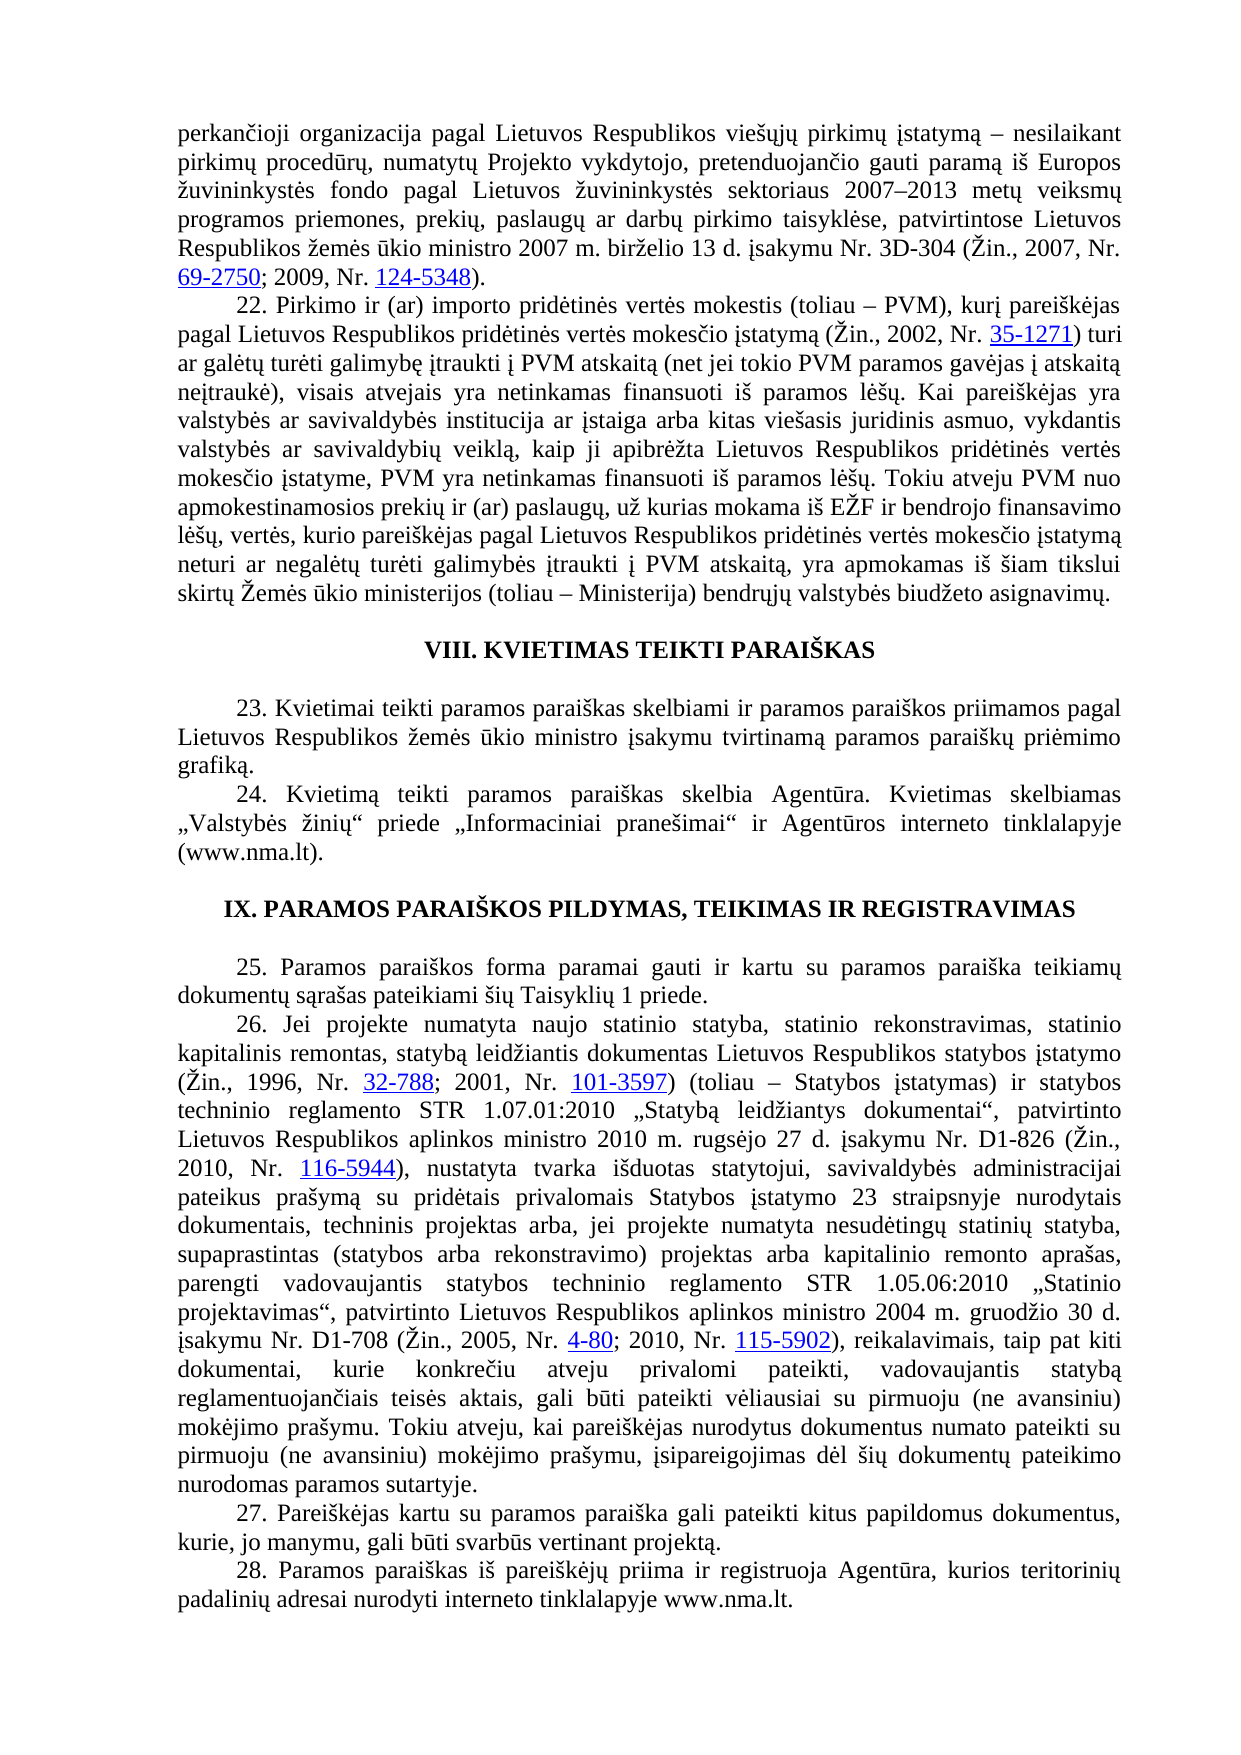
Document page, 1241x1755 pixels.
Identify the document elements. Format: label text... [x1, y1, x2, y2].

text 25. Paramos paraiškos forma paramai gauti ir kartu su paramos paraiška teikiamų dokumentų sąrašas pateikiami šių Taisyklių 1 priede. [177, 952, 1122, 1009]
text 26. Jei projekte numatyta naujo statinio statyba, statinio rekonstravimas, statinio kapitalinis remontas, statybą leidžiantis dokumentas Lietuvos Respublikos statybos įstatymo (Žin., 1996, Nr. 32-788; 2001, Nr. 101-3597) (toliau – Statybos įstatymas) ir statybos techninio reglamento STR 1.07.01:2010 „Statybą leidžiantys dokumentai“, patvirtinto Lietuvos Respublikos aplinkos ministro 2010 m. rugsėjo 27 d. įsakymu Nr. D1-826 (Žin., 2010, Nr. 116-5944), nustatyta tvarka išduotas statytojui, savivaldybės administracijai pateikus prašymą su pridėtais privalomais Statybos įstatymo 23 straipsnyje nurodytais dokumentais, techninis projektas arba, jei projekte numatyta nesudėtingų statinių statyba, supaprastintas (statybos arba rekonstravimo) projektas arba kapitalinio remonto aprašas, parengti vadovaujantis statybos techninio reglamento STR 1.05.06:2010 „Statinio projektavimas“, patvirtinto Lietuvos Respublikos aplinkos ministro 2004 m. gruodžio 30 d. įsakymu Nr. D1-708 (Žin., 2005, Nr. 4-80; 2010, Nr. 115-5902), reikalavimais, taip pat kiti dokumentai, kurie konkrečiu atveju privalomi pateikti, vadovaujantis statybą reglamentuojančiais teisės aktais, gali būti pateikti vėliausiai su pirmuoju (ne avansiniu) mokėjimo prašymu. Tokiu atveju, kai pareiškėjas nurodytus dokumentus numato pateikti su pirmuoju (ne avansiniu) mokėjimo prašymu, įsipareigojimas dėl šių dokumentų pateikimo nurodomas paramos sutartyje. [177, 1009, 1122, 1498]
text 24. Kvietimą teikti paramos paraiškas skelbia Agentūra. Kvietimas skelbiamas „Valstybės žinių“ priede „Informaciniai pranešimai“ ir Agentūros interneto tinklalapyje (www.nma.lt). [177, 779, 1122, 866]
text perkančioji organizacija pagal Lietuvos Respublikos viešųjų pirkimų įstatymą – nesilaikant pirkimų procedūrų, numatytų Projekto vykdytojo, pretenduojančio gauti paramą iš Europos žuvininkystės fondo pagal Lietuvos žuvininkystės sektoriaus 2007–2013 metų veiksmų programos priemones, prekių, paslaugų ar darbų pirkimo taisyklėse, patvirtintose Lietuvos Respublikos žemės ūkio ministro 2007 m. birželio 13 d. įsakymu Nr. 3D-304 (Žin., 2007, Nr. 69-2750; 2009, Nr. 124-5348). [177, 118, 1122, 291]
text IX. PARAMOS PARAIŠKOS PILDYMAS, TEIKIMAS IR REGISTRAVIMAS [177, 894, 1122, 923]
text VIII. KVIETIMAS TEIKTI PARAIŠKAS [177, 636, 1122, 664]
text 22. Pirkimo ir (ar) importo pridėtinės vertės mokestis (toliau – PVM), kurį pareiškėjas pagal Lietuvos Respublikos pridėtinės vertės mokesčio įstatymą (Žin., 2002, Nr. 35-1271) turi ar galėtų turėti galimybę įtraukti į PVM atskaitą (net jei tokio PVM paramos gavėjas į atskaitą neįtraukė), visais atvejais yra netinkamas finansuoti iš paramos lėšų. Kai pareiškėjas yra valstybės ar savivaldybės institucija ar įstaiga arba kitas viešasis juridinis asmuo, vykdantis valstybės ar savivaldybių veiklą, kaip ji apibrėžta Lietuvos Respublikos pridėtinės vertės mokesčio įstatyme, PVM yra netinkamas finansuoti iš paramos lėšų. Tokiu atveju PVM nuo apmokestinamosios prekių ir (ar) paslaugų, už kurias mokama iš EŽF ir bendrojo finansavimo lėšų, vertės, kurio pareiškėjas pagal Lietuvos Respublikos pridėtinės vertės mokesčio įstatymą neturi ar negalėtų turėti galimybės įtraukti į PVM atskaitą, yra apmokamas iš šiam tikslui skirtų Žemės ūkio ministerijos (toliau – Ministerija) bendrųjų valstybės biudžeto asignavimų. [177, 291, 1122, 607]
text 27. Pareiškėjas kartu su paramos paraiška gali pateikti kitus papildomus dokumentus, kurie, jo manymu, gali būti svarbūs vertinant projektą. [177, 1498, 1122, 1556]
text 28. Paramos paraiškas iš pareiškėjų priima ir registruoja Agentūra, kurios teritorinių padalinių adresai nurodyti interneto tinklalapyje www.nma.lt. [177, 1556, 1122, 1613]
text 23. Kvietimai teikti paramos paraiškas skelbiami ir paramos paraiškos priimamos pagal Lietuvos Respublikos žemės ūkio ministro įsakymu tvirtinamą paramos paraiškų priėmimo grafiką. [177, 693, 1122, 779]
